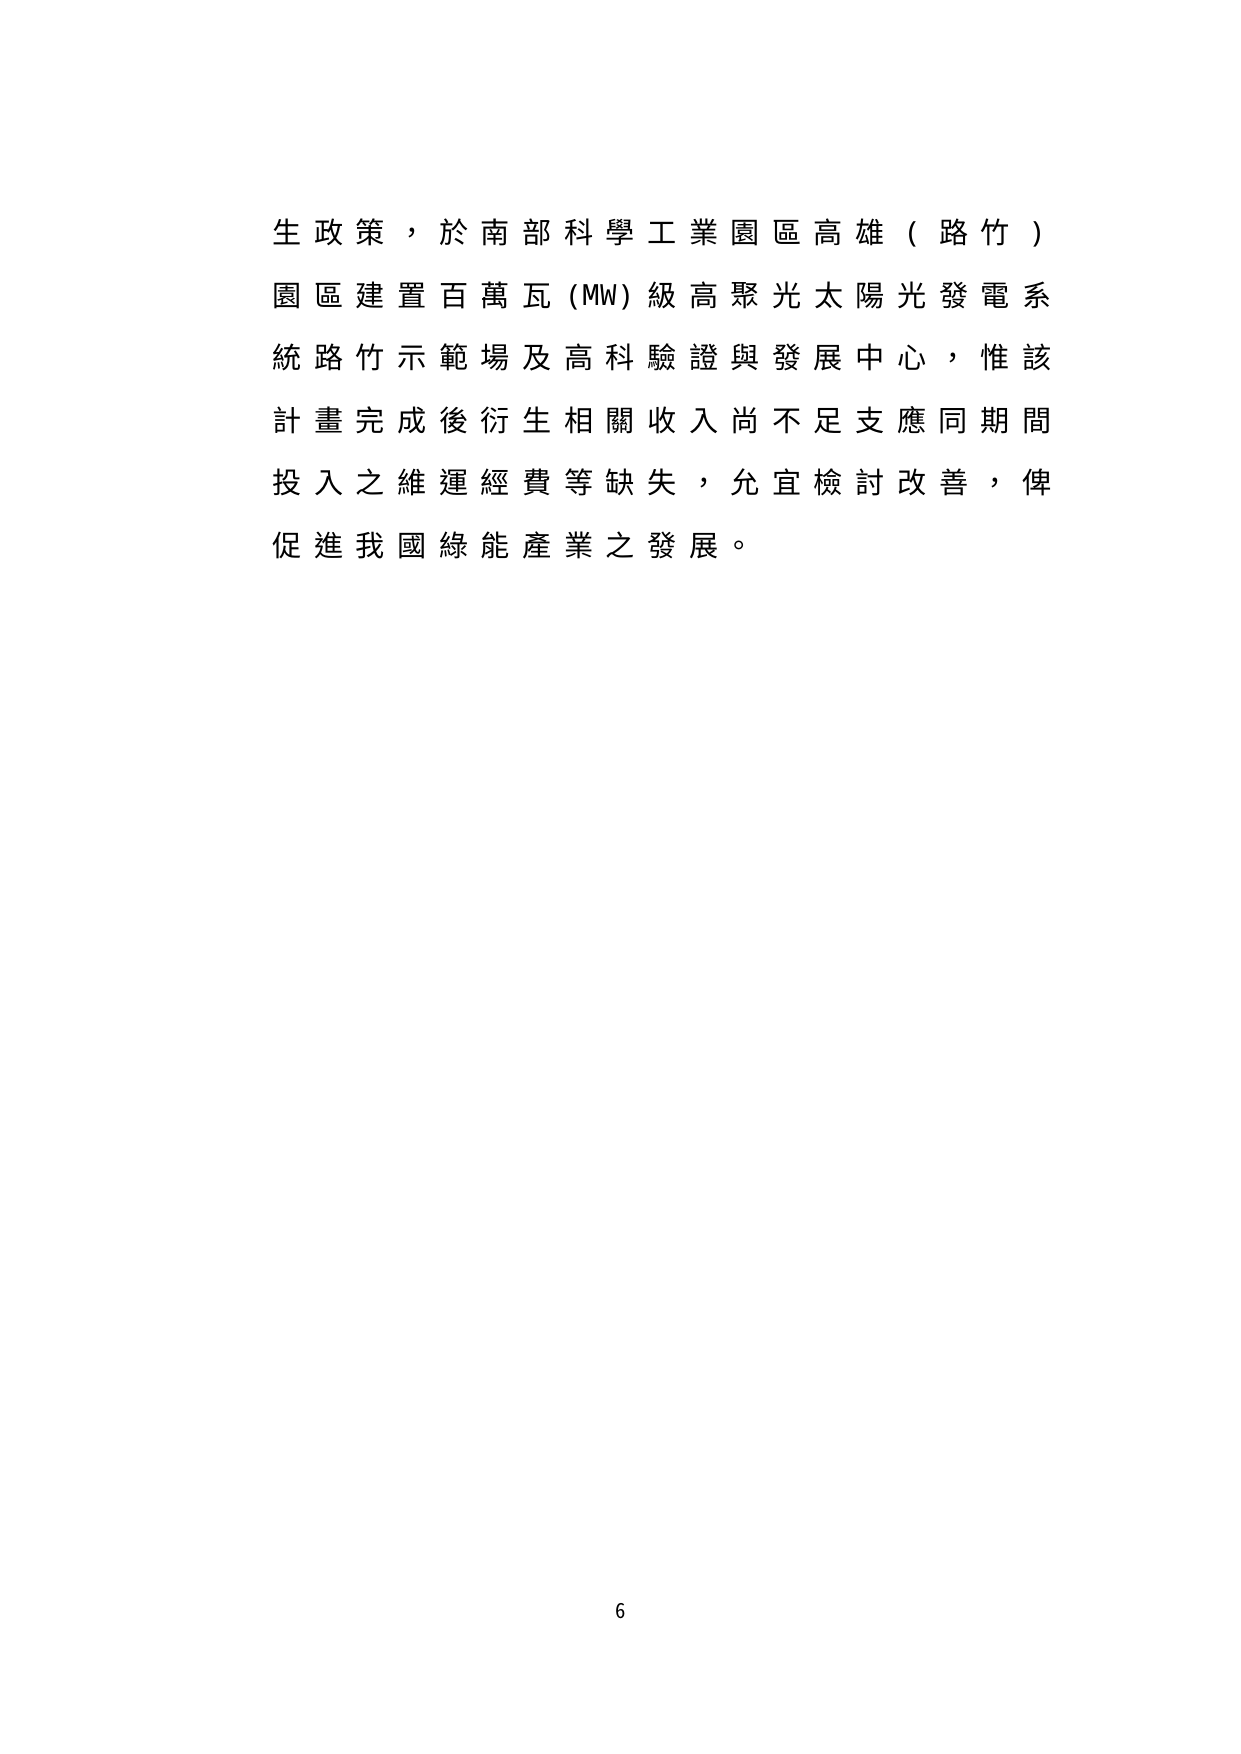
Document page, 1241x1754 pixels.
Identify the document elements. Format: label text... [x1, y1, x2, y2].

text 生政策，於南部科學工業園區高雄(路竹)園區建置百萬瓦(MW)級高聚光太陽光發電系統路竹示範場及高科驗證與發展中心，惟該計畫完成後衍生相關收入尚不足支應同期間投入之維運經費等缺失，允宜檢討改善，俾促進我國綠能產業之發展。 [242, 189, 1058, 564]
